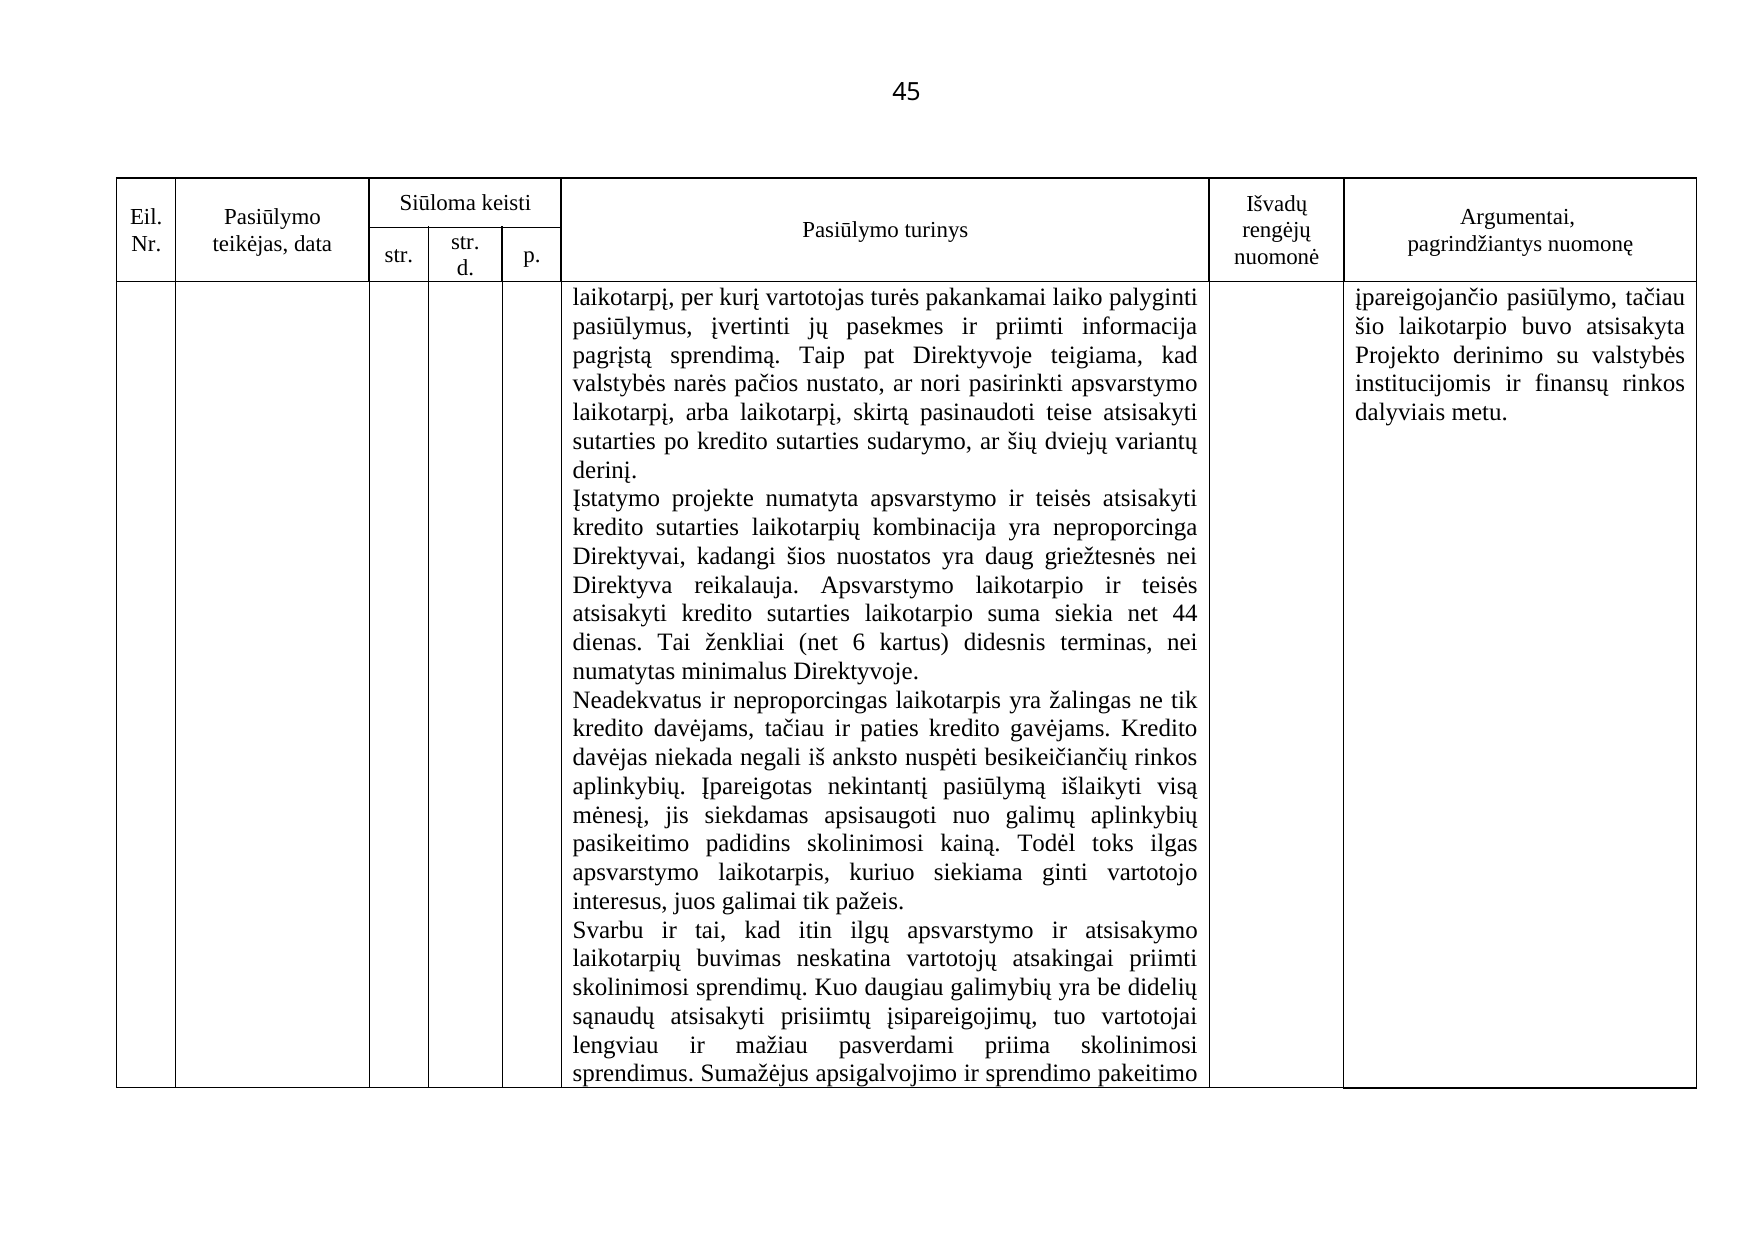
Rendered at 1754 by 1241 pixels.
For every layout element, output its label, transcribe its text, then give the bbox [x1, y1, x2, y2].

table_header Pasiūlymo teikėjas, data [176, 179, 368, 281]
table_header Eil. Nr. [117, 179, 175, 281]
table_header Siūloma keisti [370, 179, 560, 226]
table_cell [370, 282, 428, 1087]
table_cell p. [503, 228, 560, 281]
table_cell laikotarpį, per kurį vartotojas turės pakankamai laiko palyginti pasiūlymus, įvertinti jų pasekmes ir priimti informacija pagrįstą sprendimą. Taip pat Direktyvoje teigiama, kad valstybės narės pačios nustato, ar nori pasirinkti apsvarstymo laikotarpį, arba laikotarpį, skirtą pasinaudoti teise atsisakyti sutarties po kredito sutarties sudarymo, ar šių dviejų variantų derinį. Įstatymo projekte numatyta apsvarstymo ir teisės atsisakyti kredito sutarties laikotarpių kombinacija yra neproporcinga Direktyvai, kadangi šios nuostatos yra daug griežtesnės nei Direktyva reikalauja. Apsvarstymo laikotarpio ir teisės atsisakyti kredito sutarties laikotarpio suma siekia net 44 dienas. Tai ženkliai (net 6 kartus) didesnis terminas, nei numatytas minimalus Direktyvoje. Neadekvatus ir neproporcingas laikotarpis yra žalingas ne tik kredito davėjams, tačiau ir paties kredito gavėjams. Kredito davėjas niekada negali iš anksto nuspėti besikeičiančių rinkos aplinkybių. Įpareigotas nekintantį pasiūlymą išlaikyti visą mėnesį, jis siekdamas apsisaugoti nuo galimų aplinkybių pasikeitimo padidins skolinimosi kainą. Todėl toks ilgas apsvarstymo laikotarpis, kuriuo siekiama ginti vartotojo interesus, juos galimai tik pažeis. Svarbu ir tai, kad itin ilgų apsvarstymo ir atsisakymo laikotarpių buvimas neskatina vartotojų atsakingai priimti skolinimosi sprendimų. Kuo daugiau galimybių yra be didelių sąnaudų atsisakyti prisiimtų įsipareigojimų, tuo vartotojai lengviau ir mažiau pasverdami priima skolinimosi sprendimus. Sumažėjus apsigalvojimo ir sprendimo pakeitimo [562, 282, 1209, 1087]
table_cell [176, 282, 369, 1087]
table_header Pasiūlymo turinys [562, 179, 1208, 281]
table_cell str. d. [429, 228, 501, 281]
table_cell [1210, 282, 1343, 1087]
table_cell 9 8. [117, 282, 175, 1087]
table_cell [429, 282, 502, 1087]
table_header Argumentai, pagrindžiantys nuomonę [1345, 179, 1696, 281]
table_header Išvadų rengėjų nuomonė [1210, 179, 1343, 281]
table_cell [503, 282, 561, 1087]
table_cell įpareigojančio pasiūlymo, tačiau šio laikotarpio buvo atsisakyta Projekto derinimo su valstybės institucijomis ir finansų rinkos dalyviais metu. [1344, 282, 1696, 1087]
table_cell str. [370, 228, 428, 281]
